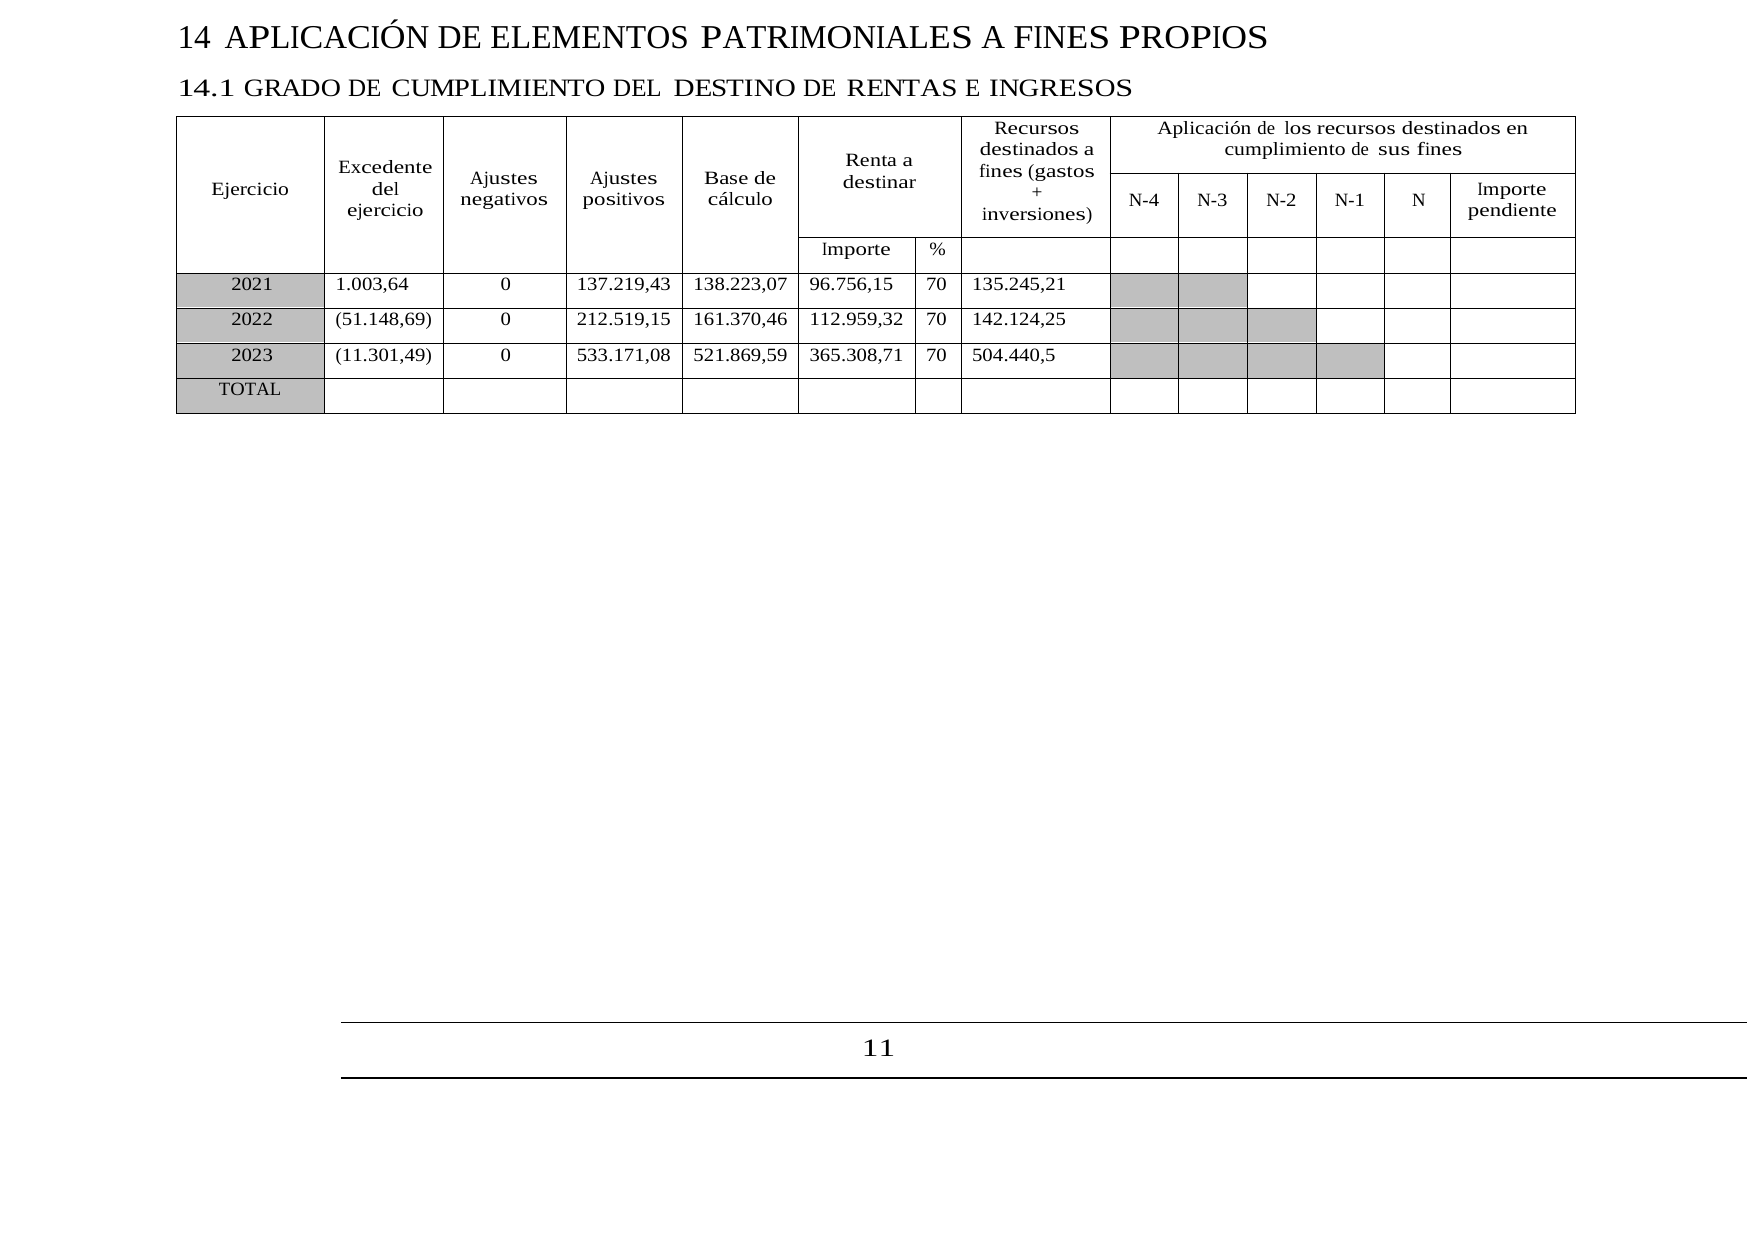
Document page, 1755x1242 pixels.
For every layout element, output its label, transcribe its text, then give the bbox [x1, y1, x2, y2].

table_cell 112.959,32 [799, 309, 915, 342]
table_cell Importe pendiente [1451, 174, 1575, 237]
table_cell [1111, 344, 1178, 378]
table_cell [1317, 238, 1384, 272]
table_cell [1179, 344, 1247, 378]
table_header Renta a destinar [799, 117, 961, 237]
table_cell [1111, 238, 1178, 272]
table_cell (51.148,69) [325, 309, 443, 342]
table_header Recursos destinados a fines (gastos + inversiones) [962, 117, 1110, 237]
table_cell 2022 [177, 309, 324, 342]
table_cell [1248, 274, 1316, 307]
table_cell [444, 379, 566, 413]
table_cell [1179, 379, 1247, 413]
table_cell [962, 379, 1110, 413]
table_header Excedente del ejercicio [325, 117, 443, 272]
table_cell (11.301,49) [325, 344, 443, 378]
table_cell 0 [444, 274, 566, 307]
table_cell 70 [916, 344, 961, 378]
table_header Ajustes negativos [444, 117, 566, 272]
table_cell [1451, 238, 1575, 272]
table_cell 2023 [177, 344, 324, 378]
table_cell [962, 238, 1110, 272]
table_cell 504.440,5 [962, 344, 1110, 378]
table_cell [1248, 238, 1316, 272]
table_cell [1385, 238, 1450, 272]
table_cell 137.219,43 [567, 274, 682, 307]
table_cell Importe [799, 238, 915, 272]
table_cell [1111, 379, 1178, 413]
table_cell 96.756,15 [799, 274, 915, 307]
table_cell [1385, 309, 1450, 342]
table_cell [325, 379, 443, 413]
table_cell 212.519,15 [567, 309, 682, 342]
table_cell [683, 379, 798, 413]
table_cell 1.003,64 [325, 274, 443, 307]
table_cell TOTAL [177, 379, 324, 413]
table_cell N-3 [1179, 174, 1247, 237]
table_cell [1179, 309, 1247, 342]
table_cell 135.245,21 [962, 274, 1110, 307]
table_cell [1248, 309, 1316, 342]
table_cell 2021 [177, 274, 324, 307]
table_header Ajustes positivos [567, 117, 682, 272]
table_cell [1385, 344, 1450, 378]
table_cell 70 [916, 274, 961, 307]
table_cell 0 [444, 344, 566, 378]
table_cell N-1 [1317, 174, 1384, 237]
table_header Ejercicio [177, 117, 324, 272]
table_cell [1111, 274, 1178, 307]
table_cell [1317, 274, 1384, 307]
table_cell 138.223,07 [683, 274, 798, 307]
table_header Base de cálculo [683, 117, 798, 272]
table_cell [1179, 274, 1247, 307]
table_cell [799, 379, 915, 413]
table_cell [1451, 344, 1575, 378]
table_cell [1111, 309, 1178, 342]
table_cell [1385, 274, 1450, 307]
text 11 [857, 1033, 900, 1062]
table_cell [1317, 344, 1384, 378]
table_cell [1451, 274, 1575, 307]
table_cell 161.370,46 [683, 309, 798, 342]
table_cell % [916, 238, 961, 272]
table_cell 521.869,59 [683, 344, 798, 378]
table_cell [916, 379, 961, 413]
table_cell [1179, 238, 1247, 272]
table_cell N-2 [1248, 174, 1316, 237]
table_cell [1451, 379, 1575, 413]
table_cell [1248, 344, 1316, 378]
table_cell 0 [444, 309, 566, 342]
table_cell [567, 379, 682, 413]
table_cell N [1385, 174, 1450, 237]
table_cell 70 [916, 309, 961, 342]
table_cell 142.124,25 [962, 309, 1110, 342]
table_cell [1451, 309, 1575, 342]
table_cell N-4 [1111, 174, 1178, 237]
text 14 APLICACIÓN DE ELEMENTOS PATRIMONIALES A FINES PROPIOS [177, 17, 1592, 56]
table_cell 533.171,08 [567, 344, 682, 378]
table_header Aplicación de los recursos destinados en cumplimiento de sus fines [1111, 117, 1575, 172]
text 14.1 GRADO DE CUMPLIMIENTO DEL DESTINO DE RENTAS E INGRESOS [177, 72, 1592, 101]
table_cell [1317, 379, 1384, 413]
table_cell [1317, 309, 1384, 342]
table_cell [1385, 379, 1450, 413]
table_cell [1248, 379, 1316, 413]
table_cell 365.308,71 [799, 344, 915, 378]
